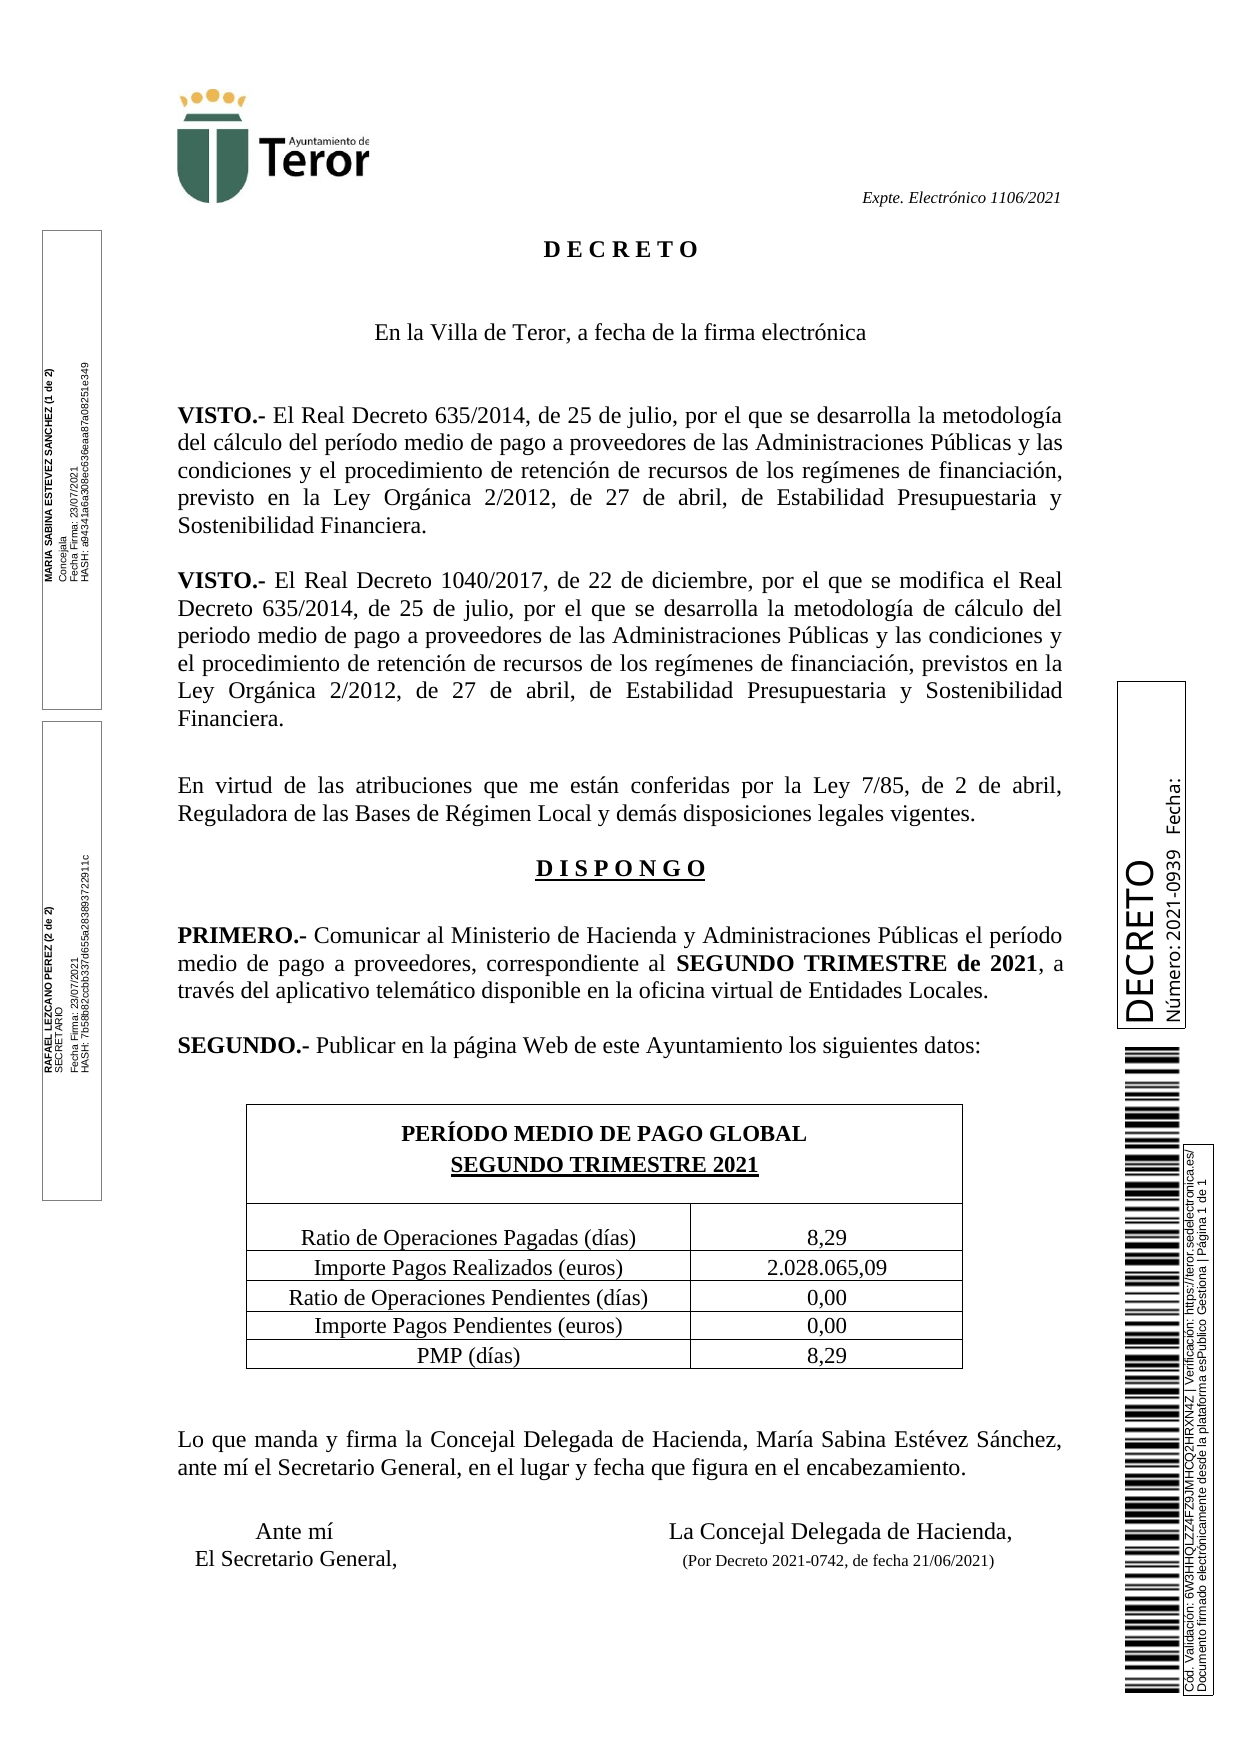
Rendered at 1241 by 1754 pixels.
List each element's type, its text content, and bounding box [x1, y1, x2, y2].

table_cell 0,00 [691, 1281, 962, 1311]
text VISTO.- El Real Decreto 1040/2017, de 22 de diciembre, por el que se modifica el Real Decreto 635/2014, de 25 de julio, por el que se desarrolla la metodología de cálculo del periodo medio de pago a proveedores de las Administraciones Públicas y las condiciones y el procedimiento de retención de recursos de los regímenes de financiación, previstos en la Ley Orgánica 2/2012, de 27 de abril, de Estabilidad Presupuestaria y Sostenibilidad Financiera. [177, 566, 1064, 732]
table_cell Importe Pagos Pendientes (euros) [247, 1312, 690, 1338]
text Fecha Firma: 23/07/2021 [68, 357, 79, 709]
text MARIA SABINA ESTEVEZ SANCHEZ (1 de 2) [43, 357, 54, 709]
text Expte. Electrónico 1106/2021 [48, 187, 1061, 207]
text SEGUNDO.- Publicar en la página Web de este Ayuntamiento los siguientes datos: [177, 1031, 1240, 1059]
table_cell 8,29 [691, 1340, 962, 1368]
text El Secretario General, (Por Decreto 2021-0742, de fecha 21/06/2021) [194, 1545, 1125, 1571]
text HASH: 7b58b82ccbb337d655a283893722911c [79, 848, 90, 1200]
text En la Villa de Teror, a fecha de la firma electrónica [372, 318, 869, 346]
text DECRETO [1118, 683, 1160, 1028]
table_cell PMP (días) [247, 1340, 690, 1368]
text Número: 2021-0939 Fecha: 23/07/2021 [1162, 685, 1185, 1028]
table_cell Ratio de Operaciones Pagadas (días) [247, 1204, 690, 1250]
table_cell 2.028.065,09 [691, 1251, 962, 1280]
table_header PERÍODO MEDIO DE PAGO GLOBAL SEGUNDO TRIMESTRE 2021 [247, 1105, 962, 1203]
text PRIMERO.- Comunicar al Ministerio de Hacienda y Administraciones Públicas el período medio de pago a proveedores, correspondiente al SEGUNDO TRIMESTRE de 2021, a través del aplicativo telemático disponible en la oficina virtual de Entidades Locales. [177, 921, 1064, 1004]
text Ante mí La Concejal Delegada de Hacienda, [255, 1517, 1125, 1545]
text Fecha Firma: 23/07/2021 [69, 848, 79, 1200]
text Cód. Validación: 6W3HHQLZZ4FZ9JMHCQ2HRXN4Z | Verificación: https://teror.sedelectronica.es/ Documento firmado electrónicamente desde la plataforma esPublico Gestiona | Página 1 de 1 [1184, 1146, 1208, 1693]
table_cell 0,00 [691, 1312, 962, 1338]
subtitle D I S P O N G O [372, 854, 869, 882]
table_cell Importe Pagos Realizados (euros) [247, 1251, 690, 1280]
text RAFAEL LEZCANO PEREZ (2 de 2) SECRETARIO [43, 848, 63, 1016]
picture [1125, 1047, 1184, 1693]
text Lo que manda y firma la Concejal Delegada de Hacienda, María Sabina Estévez Sánchez, ante mí el Secretario General, en el lugar y fecha que figura en el encabezamiento. [177, 1425, 1064, 1480]
text Concejala [58, 357, 68, 709]
picture [177, 89, 370, 203]
table_cell 8,29 [691, 1204, 962, 1250]
text HASH: a94341a6a308ec636eaa87a08251e349 [79, 357, 90, 709]
text VISTO.- El Real Decreto 635/2014, de 25 de julio, por el que se desarrolla la metodología del cálculo del período medio de pago a proveedores de las Administraciones Públicas y las condiciones y el procedimiento de retención de recursos de los regímenes de financiación, previsto en la Ley Orgánica 2/2012, de 27 de abril, de Estabilidad Presupuestaria y Sostenibilidad Financiera. [177, 401, 1064, 539]
table_cell Ratio de Operaciones Pendientes (días) [247, 1281, 690, 1311]
subtitle D E C R E T O [371, 235, 869, 263]
text En virtud de las atribuciones que me están conferidas por la Ley 7/85, de 2 de abril, Reguladora de las Bases de Régimen Local y demás disposiciones legales vigentes. [177, 771, 1064, 827]
